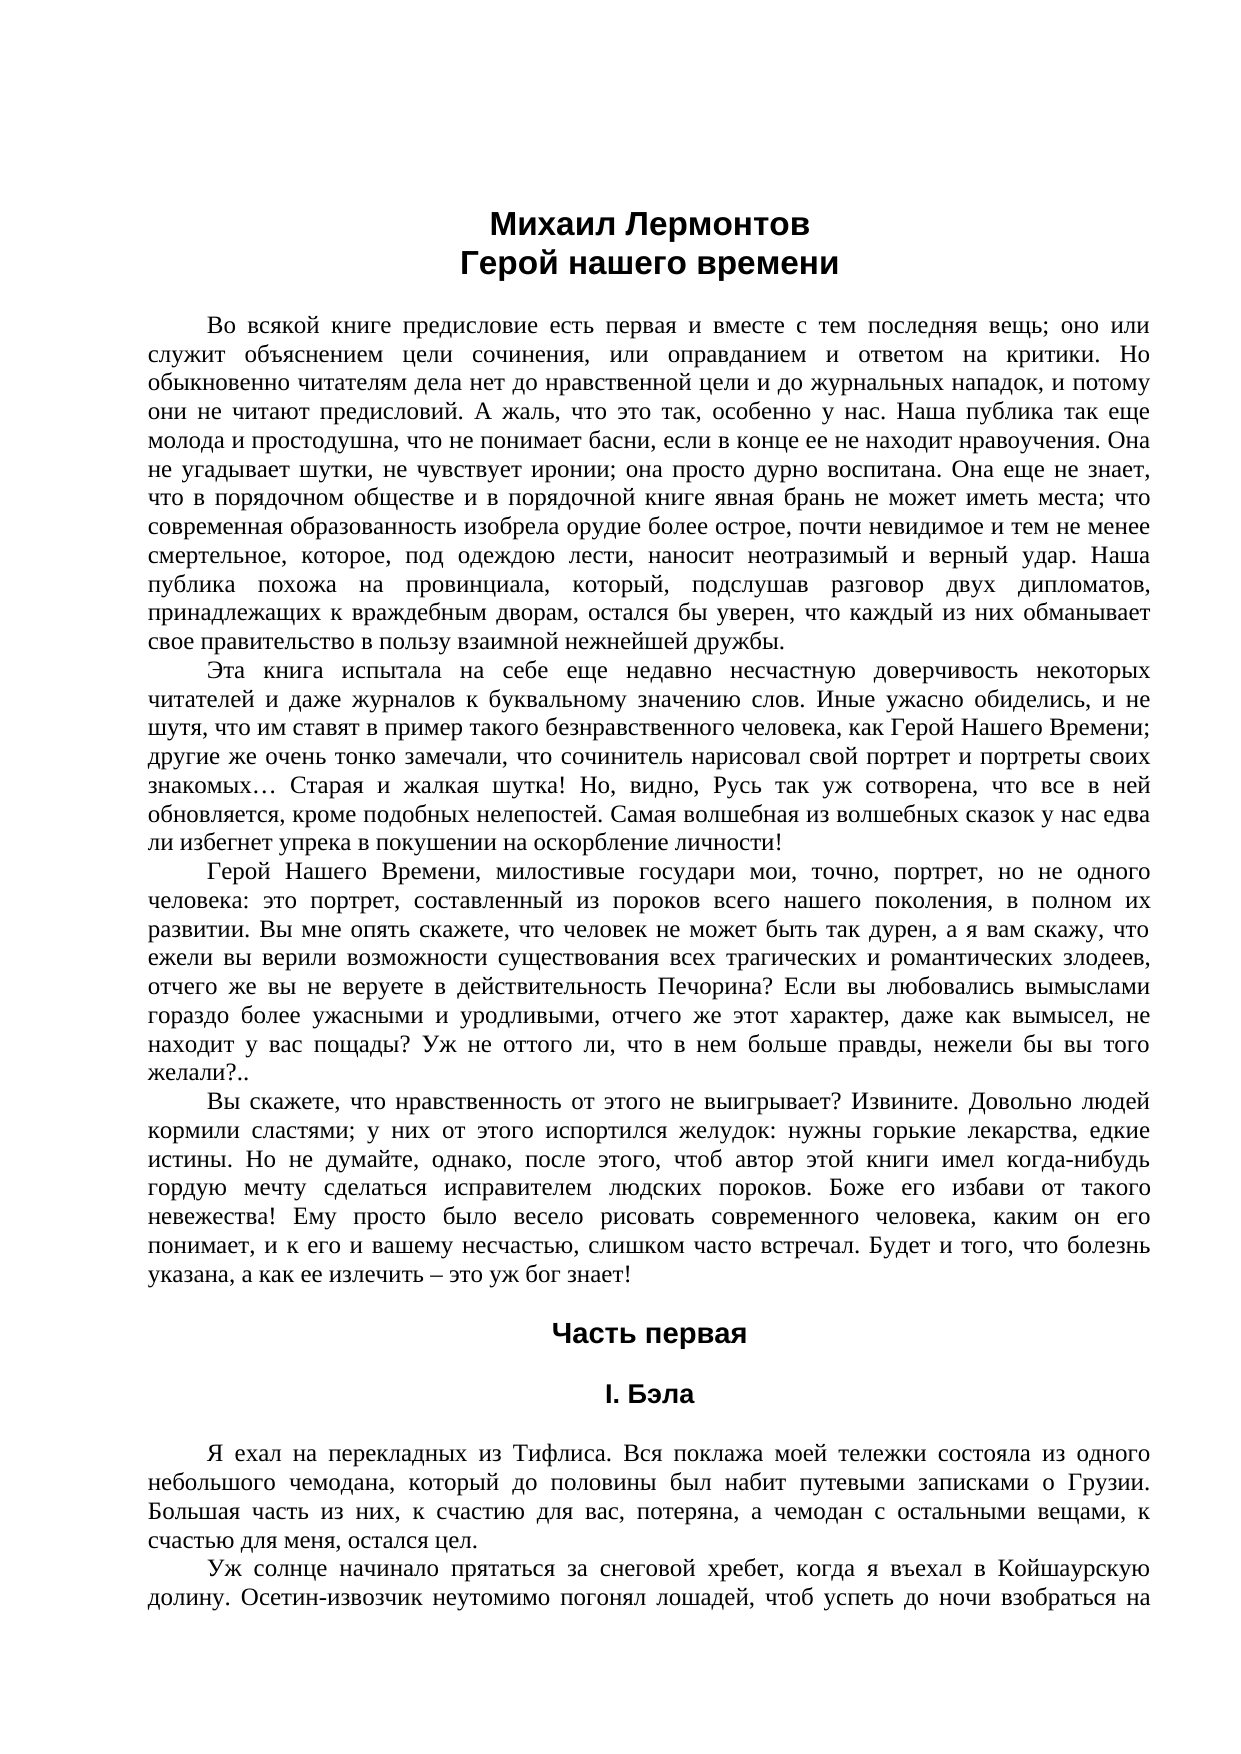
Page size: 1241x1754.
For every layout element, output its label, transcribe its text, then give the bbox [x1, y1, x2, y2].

text Вы скажете, что нравственность от этого не выигрывает? Извините. Довольно людей кормили сластями; у них от этого испортился желудок: нужны горькие лекарства, едкие истины. Но не думайте, однако, после этого, чтоб автор этой книги имел когда-нибудь гордую мечту сделаться исправителем людских пороков. Боже его избави от такого невежества! Ему просто было весело рисовать современного человека, каким он его понимает, и к его и вашему несчастью, слишком часто встречал. Будет и того, что болезнь указана, а как ее излечить – это уж бог знает! [148, 1086, 1152, 1287]
subtitle Михаил Лермонтов [148, 204, 1152, 243]
text Во всякой книге предисловие есть первая и вместе с тем последняя вещь; оно или служит объяснением цели сочинения, или оправданием и ответом на критики. Но обыкновенно читателям дела нет до нравственной цели и до журнальных нападок, и потому они не читают предисловий. А жаль, что это так, особенно у нас. Наша публика так еще молода и простодушна, что не понимает басни, если в конце ее не находит нравоучения. Она не угадывает шутки, не чувствует иронии; она просто дурно воспитана. Она еще не знает, что в порядочном обществе и в порядочной книге явная брань не может иметь места; что современная образованность изобрела орудие более острое, почти невидимое и тем не менее смертельное, которое, под одеждою лести, наносит неотразимый и верный удар. Наша публика похожа на провинциала, который, подслушав разговор двух дипломатов, принадлежащих к враждебным дворам, остался бы уверен, что каждый из них обманывает свое правительство в пользу взаимной нежнейшей дружбы. [148, 310, 1152, 655]
text Я ехал на перекладных из Тифлиса. Вся поклажа моей тележки состояла из одного небольшого чемодана, который до половины был набит путевыми записками о Грузии. Большая часть из них, к счастию для вас, потеряна, а чемодан с остальными вещами, к счастью для меня, остался цел. [148, 1438, 1152, 1553]
text Уж солнце начинало прятаться за снеговой хребет, когда я въехал в Койшаурскую долину. Осетин-извозчик неутомимо погонял лошадей, чтоб успеть до ночи взобраться на [148, 1553, 1152, 1611]
subtitle I. Бэла [148, 1378, 1152, 1410]
subtitle Герой нашего времени [148, 243, 1152, 281]
text Герой Нашего Времени, милостивые государи мои, точно, портрет, но не одного человека: это портрет, составленный из пороков всего нашего поколения, в полном их развитии. Вы мне опять скажете, что человек не может быть так дурен, а я вам скажу, что ежели вы верили возможности существования всех трагических и романтических злодеев, отчего же вы не веруете в действительность Печорина? Если вы любовались вымыслами гораздо более ужасными и уродливыми, отчего же этот характер, даже как вымысел, не находит у вас пощады? Уж не оттого ли, что в нем больше правды, нежели бы вы того желали?.. [148, 856, 1152, 1086]
text Эта книга испытала на себе еще недавно несчастную доверчивость некоторых читателей и даже журналов к буквальному значению слов. Иные ужасно обиделись, и не шутя, что им ставят в пример такого безнравственного человека, как Герой Нашего Времени; другие же очень тонко замечали, что сочинитель нарисовал свой портрет и портреты своих знакомых… Старая и жалкая шутка! Но, видно, Русь так уж сотворена, что все в ней обновляется, кроме подобных нелепостей. Самая волшебная из волшебных сказок у нас едва ли избегнет упрека в покушении на оскорбление личности! [148, 655, 1152, 856]
subtitle Часть первая [148, 1316, 1152, 1350]
